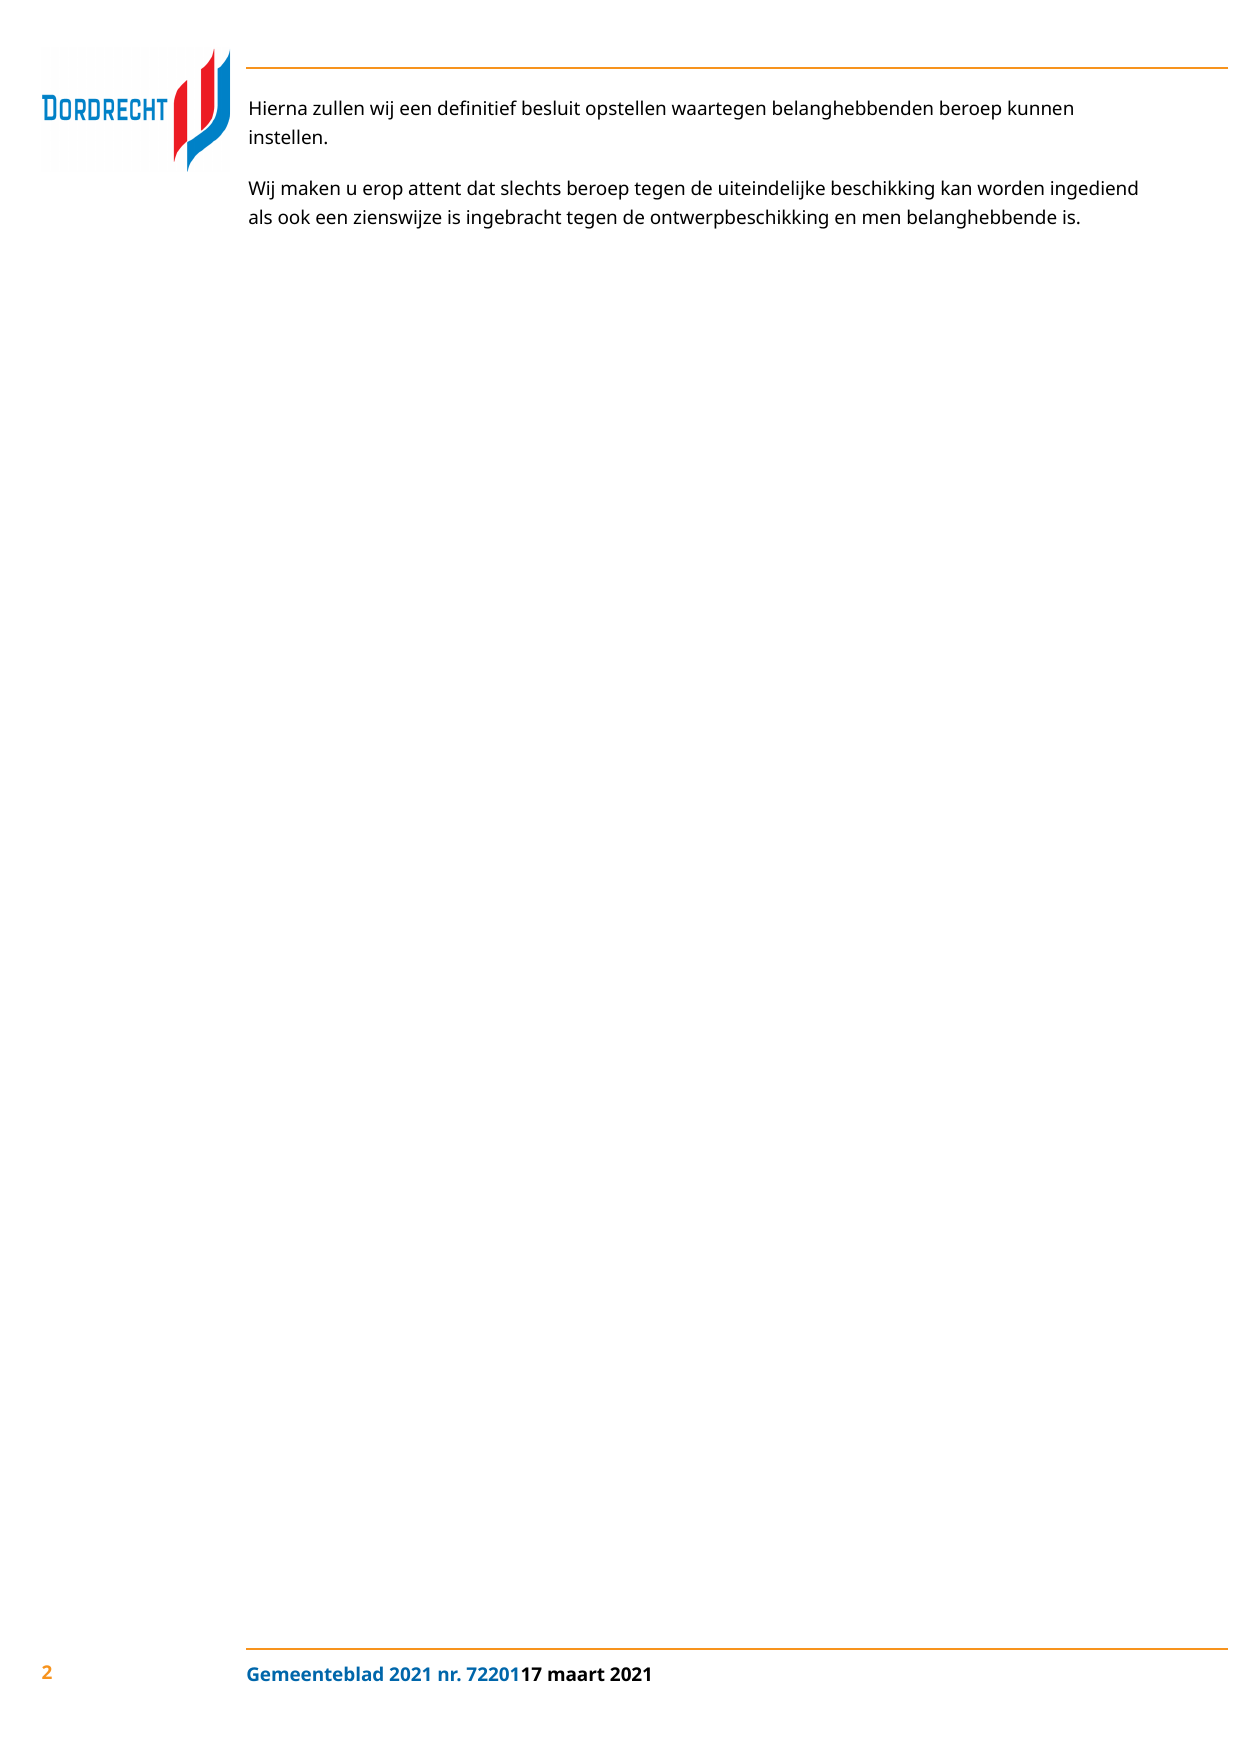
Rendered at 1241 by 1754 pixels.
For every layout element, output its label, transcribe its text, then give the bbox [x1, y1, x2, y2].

text Hierna zullen wij een definitief besluit opstellen waartegen belanghebbenden beroep kunnen instellen. [248, 95, 1152, 150]
text Wij maken u erop attent dat slechts beroep tegen de uiteindelijke beschikking kan worden ingediend als ook een zienswijze is ingebracht tegen de ontwerpbeschikking en men belanghebbende is. [248, 175, 1152, 230]
picture [41, 47, 231, 172]
